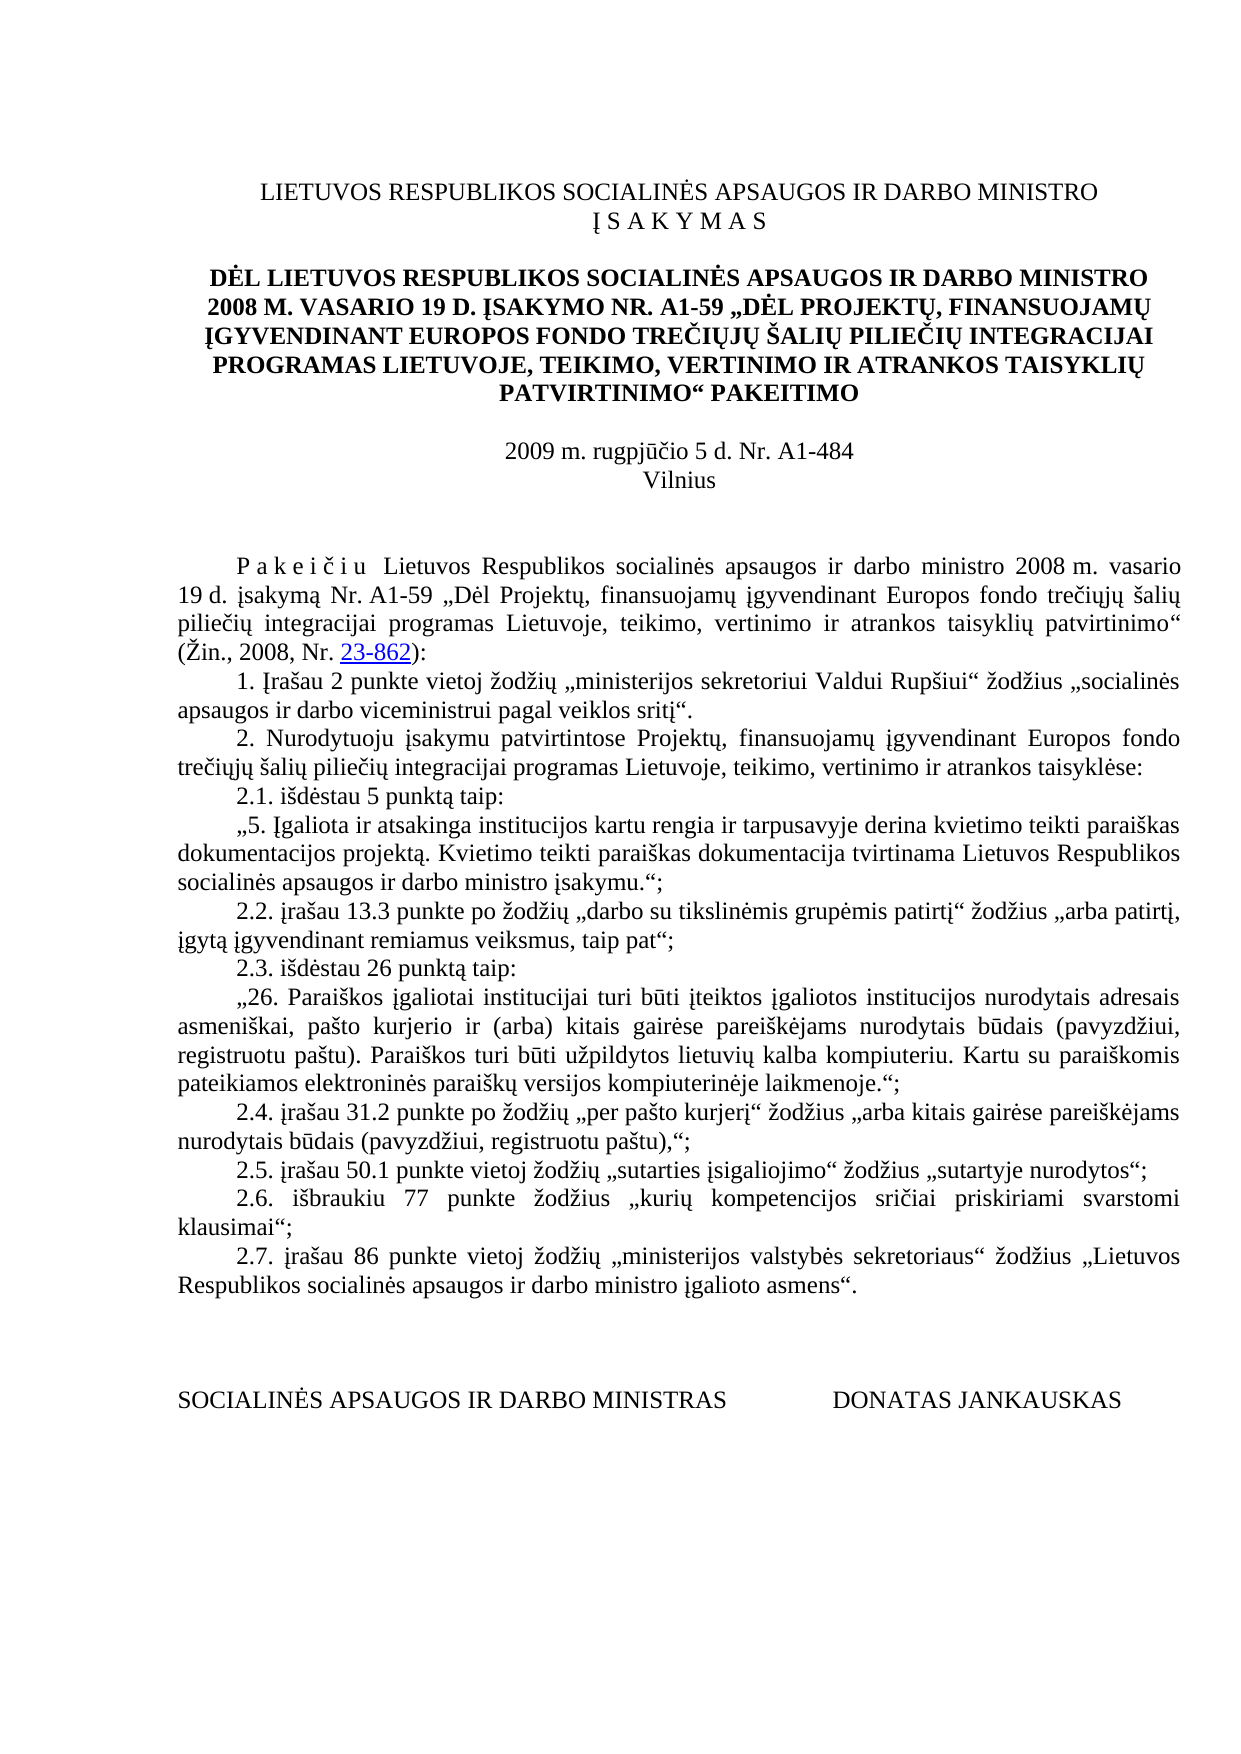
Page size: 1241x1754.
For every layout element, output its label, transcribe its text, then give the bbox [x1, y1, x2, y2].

text 2009 m. rugpjūčio 5 d. Nr. A1-484 [177, 436, 1181, 465]
text Socialinės apsaugos ir darbo ministras Donatas Jankauskas [177, 1385, 1181, 1413]
text ĮSAKYMAS [177, 206, 1181, 235]
text „5. Įgaliota ir atsakinga institucijos kartu rengia ir tarpusavyje derina kvietimo teikti paraiškas dokumentacijos projektą. Kvietimo teikti paraiškas dokumentacija tvirtinama Lietuvos Respublikos socialinės apsaugos ir darbo ministro įsakymu.“; [177, 810, 1181, 896]
text 2.2. įrašau 13.3 punkte po žodžių „darbo su tikslinėmis grupėmis patirtį“ žodžius „arba patirtį, įgytą įgyvendinant remiamus veiksmus, taip pat“; [177, 896, 1181, 953]
text 2.1. išdėstau 5 punktą taip: [177, 781, 1181, 810]
text 2.4. įrašau 31.2 punkte po žodžių „per pašto kurjerį“ žodžius „arba kitais gairėse pareiškėjams nurodytais būdais (pavyzdžiui, registruotu paštu),“; [177, 1097, 1181, 1155]
text „26. Paraiškos įgaliotai institucijai turi būti įteiktos įgaliotos institucijos nurodytais adresais asmeniškai, pašto kurjerio ir (arba) kitais gairėse pareiškėjams nurodytais būdais (pavyzdžiui, registruotu paštu). Paraiškos turi būti užpildytos lietuvių kalba kompiuteriu. Kartu su paraiškomis pateikiamos elektroninės paraiškų versijos kompiuterinėje laikmenoje.“; [177, 982, 1181, 1097]
text 2.6. išbraukiu 77 punkte žodžius „kurių kompetencijos sričiai priskiriami svarstomi klausimai“; [177, 1183, 1181, 1241]
text 2.3. išdėstau 26 punktą taip: [177, 953, 1181, 982]
text Pakeičiu Lietuvos Respublikos socialinės apsaugos ir darbo ministro 2008 m. vasario 19 d. įsakymą Nr. A1-59 „Dėl Projektų, finansuojamų įgyvendinant Europos fondo trečiųjų šalių piliečių integracijai programas Lietuvoje, teikimo, vertinimo ir atrankos taisyklių patvirtinimo“ (Žin., 2008, Nr. 23-862): [177, 551, 1181, 666]
text DĖL Lietuvos Respublikos socialinės apsaugos ir darbo ministro 2008 m. vasario 19 d. įsakymo Nr. A1-59 „DĖL PROJEKTŲ, FINANSUOJAMŲ ĮGYVENDINANT EUROPOS FONDO TREČIŲJŲ ŠALIŲ PILIEČIŲ INTEGRACIJAI PROGRAMAS LIETUVOJE, TEIKIMO, VERTINIMO IR ATRANKOS TAISYKLIŲ PATVIRTINIMO“ PAKEITIMO [177, 263, 1181, 407]
text 1. Įrašau 2 punkte vietoj žodžių „ministerijos sekretoriui Valdui Rupšiui“ žodžius „socialinės apsaugos ir darbo viceministrui pagal veiklos sritį“. [177, 666, 1181, 723]
text Vilnius [177, 465, 1181, 493]
text 2. Nurodytuoju įsakymu patvirtintose Projektų, finansuojamų įgyvendinant Europos fondo trečiųjų šalių piliečių integracijai programas Lietuvoje, teikimo, vertinimo ir atrankos taisyklėse: [177, 723, 1181, 781]
text 2.7. įrašau 86 punkte vietoj žodžių „ministerijos valstybės sekretoriaus“ žodžius „Lietuvos Respublikos socialinės apsaugos ir darbo ministro įgalioto asmens“. [177, 1241, 1181, 1298]
text LIETUVOS RESPUBLIKOS SOCIALINĖS APSAUGOS IR DARBO MINISTRO [177, 177, 1181, 206]
text 2.5. įrašau 50.1 punkte vietoj žodžių „sutarties įsigaliojimo“ žodžius „sutartyje nurodytos“; [177, 1155, 1181, 1183]
